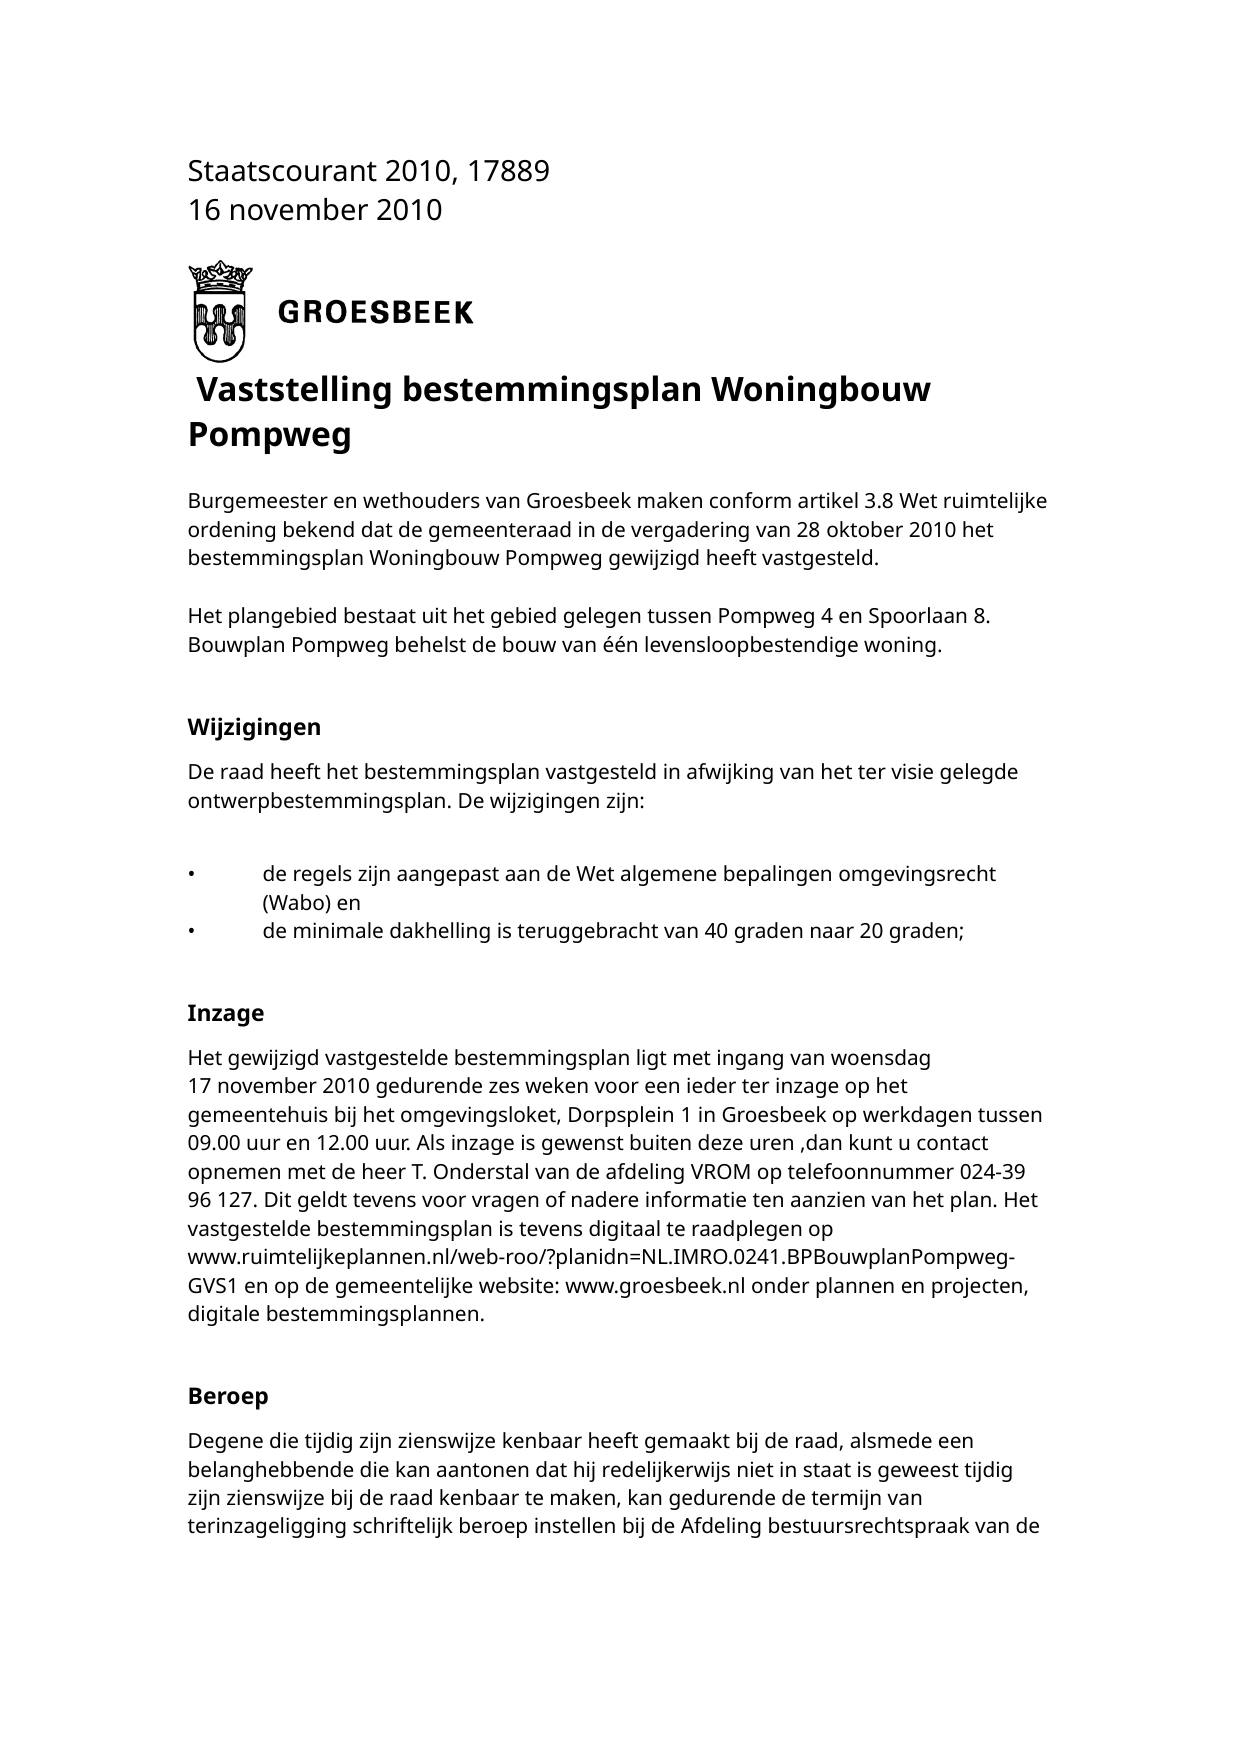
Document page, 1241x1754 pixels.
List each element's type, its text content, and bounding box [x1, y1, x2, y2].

text Degene die tijdig zijn zienswijze kenbaar heeft gemaakt bij de raad, alsmede een belanghebbende die kan aantonen dat hij redelijkerwijs niet in staat is geweest tijdig zijn zienswijze bij de raad kenbaar te maken, kan gedurende de termijn van terinzageligging schriftelijk beroep instellen bij de Afdeling bestuursrechtspraak van de [187, 1426, 1053, 1540]
subtitle Inzage [187, 997, 1053, 1028]
subtitle Wijzigingen [187, 711, 1053, 742]
list de regels zijn aangepast aan de Wet algemene bepalingen omgevingsrecht (Wabo) en [187, 859, 1053, 916]
text 16 november 2010 [187, 190, 1053, 229]
text Staatscourant 2010, 17889 [187, 150, 1053, 190]
text De raad heeft het bestemmingsplan vastgesteld in afwijking van het ter visie gelegde ontwerpbestemmingsplan. De wijzigingen zijn: [187, 757, 1053, 814]
text Burgemeester en wethouders van Groesbeek maken conform artikel 3.8 Wet ruimtelijke ordening bekend dat de gemeenteraad in de vergadering van 28 oktober 2010 het bestemmingsplan Woningbouw Pompweg gewijzigd heeft vastgesteld. [187, 486, 1053, 572]
list de minimale dakhelling is teruggebracht van 40 graden naar 20 graden; [187, 916, 1053, 944]
subtitle Beroep [187, 1380, 1053, 1411]
subtitle Vaststelling bestemmingsplan Woningbouw Pompweg [187, 271, 1053, 456]
text Het plangebied bestaat uit het gebied gelegen tussen Pompweg 4 en Spoorlaan 8. [187, 602, 1053, 630]
picture [187, 258, 477, 366]
text Bouwplan Pompweg behelst de bouw van één levensloopbestendige woning. [187, 630, 1053, 658]
text Het gewijzigd vastgestelde bestemmingsplan ligt met ingang van woensdag 17 november 2010 gedurende zes weken voor een ieder ter inzage op het gemeentehuis bij het omgevingsloket, Dorpsplein 1 in Groesbeek op werkdagen tussen 09.00 uur en 12.00 uur. Als inzage is gewenst buiten deze uren ,dan kunt u contact opnemen met de heer T. Onderstal van de afdeling VROM op telefoonnummer 024-39 96 127. Dit geldt tevens voor vragen of nadere informatie ten aanzien van het plan. Het vastgestelde bestemmingsplan is tevens digitaal te raadplegen op www.ruimtelijkeplannen.nl/web-roo/?planidn=NL.IMRO.0241.BPBouwplanPompweg-GVS1 en op de gemeentelijke website: www.groesbeek.nl onder plannen en projecten, digitale bestemmingsplannen. [187, 1043, 1053, 1328]
